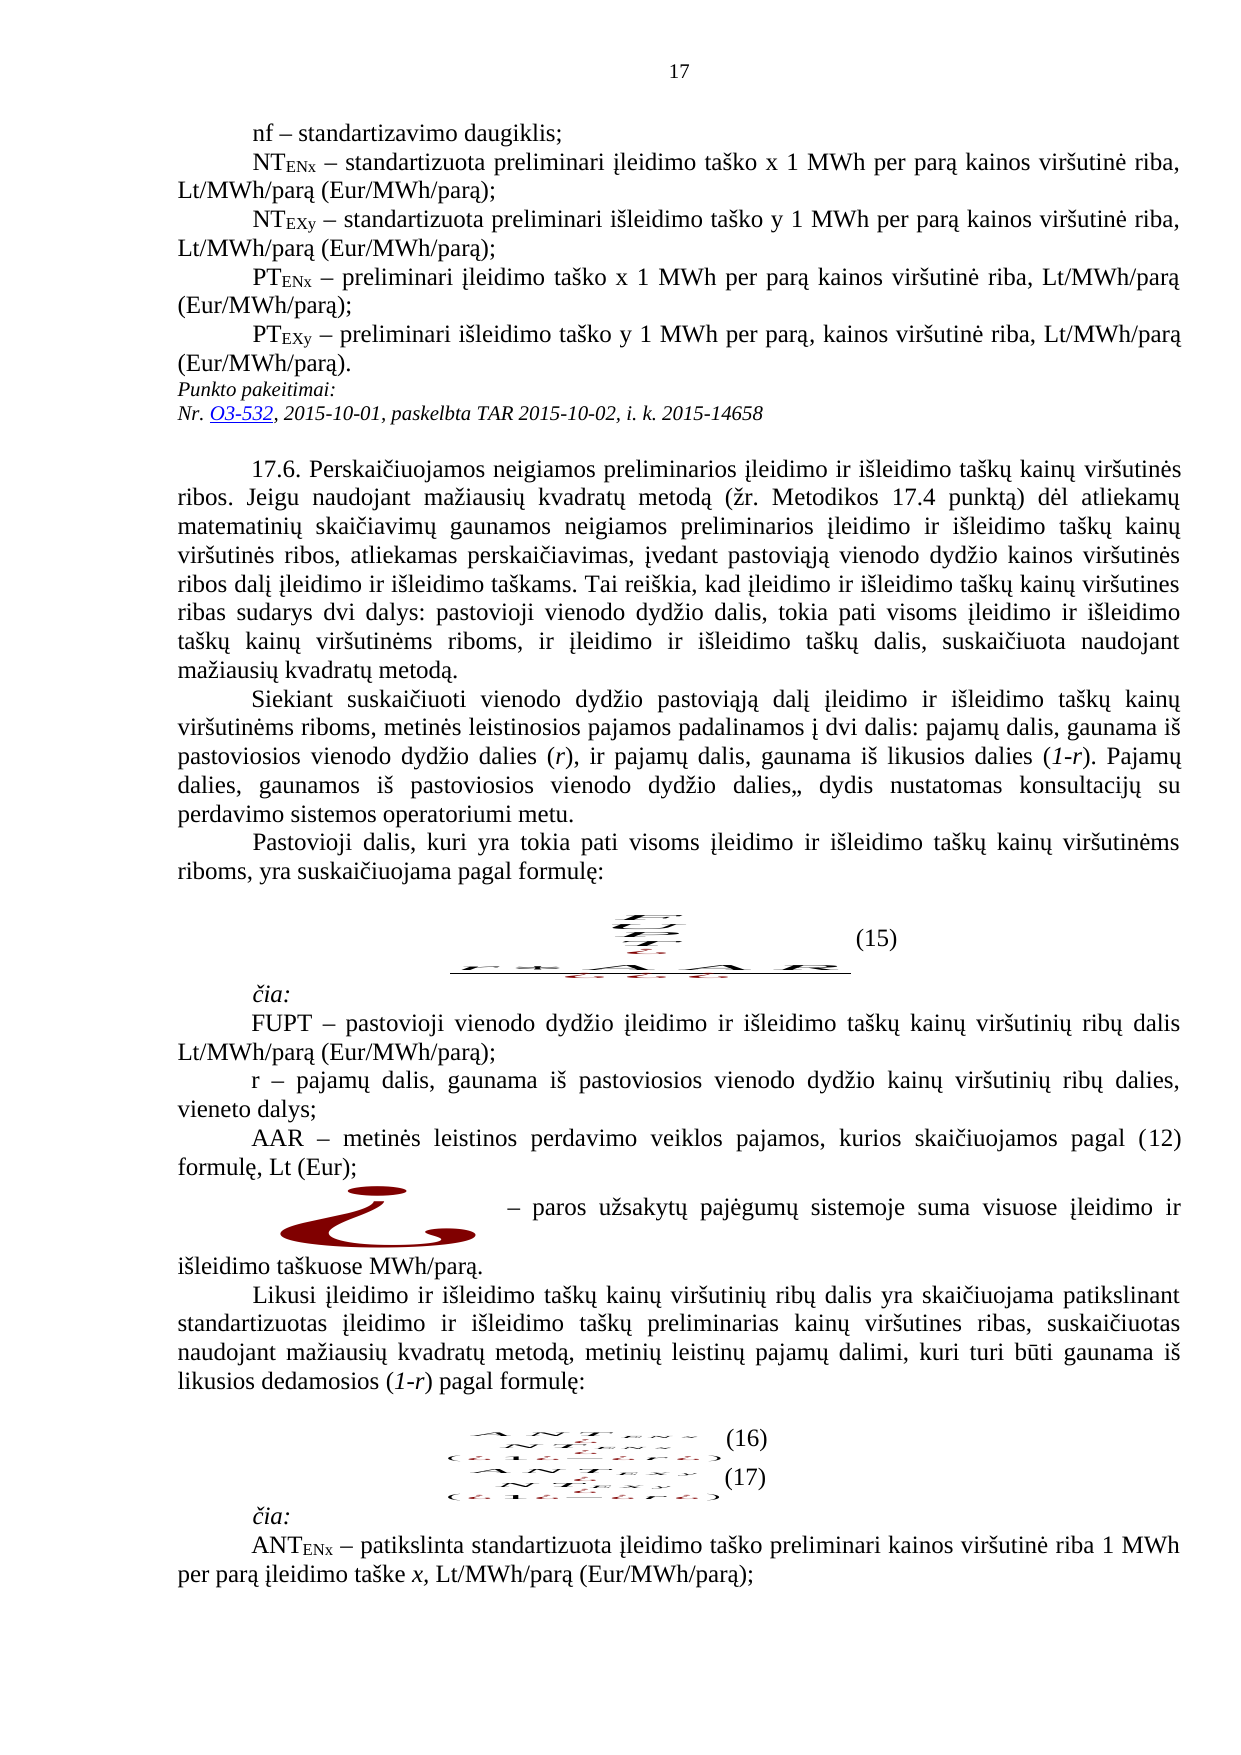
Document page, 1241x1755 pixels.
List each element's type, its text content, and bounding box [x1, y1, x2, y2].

text (17) [177, 1462, 1181, 1501]
text – paros užsakytų pajėgumų sistemoje suma visuose įleidimo ir išleidimo taškuose MWh/parą. [177, 1181, 1181, 1280]
text FUPT – pastovioji vienodo dydžio įleidimo ir išleidimo taškų kainų viršutinių ribų dalis Lt/MWh/parą (Eur/MWh/parą); [177, 1008, 1181, 1066]
text PTENx – preliminari įleidimo taško x 1 MWh per parą kainos viršutinė riba, Lt/MWh/parą (Eur/MWh/parą); [177, 262, 1181, 319]
text PTEXy – preliminari išleidimo taško y 1 MWh per parą, kainos viršutinė riba, Lt/MWh/parą (Eur/MWh/parą). [177, 319, 1181, 377]
text NTEXy – standartizuota preliminari išleidimo taško y 1 MWh per parą kainos viršutinė riba, Lt/MWh/parą (Eur/MWh/parą); [177, 204, 1181, 262]
text (16) [177, 1423, 1181, 1462]
text Punkto pakeitimai: [177, 377, 1181, 401]
text NTENx – standartizuota preliminari įleidimo taško x 1 MWh per parą kainos viršutinė riba, Lt/MWh/parą (Eur/MWh/parą); [177, 147, 1181, 204]
text AAR – metinės leistinos perdavimo veiklos pajamos, kurios skaičiuojamos pagal (12) formulę, Lt (Eur); [177, 1123, 1181, 1181]
text Nr. O3-532, 2015-10-01, paskelbta TAR 2015-10-02, i. k. 2015-14658 [177, 401, 1181, 425]
text r – pajamų dalis, gaunama iš pastoviosios vienodo dydžio kainų viršutinių ribų dalies, vieneto dalys; [177, 1066, 1181, 1123]
text ANTENx – patikslinta standartizuota įleidimo taško preliminari kainos viršutinė riba 1 MWh per parą įleidimo taške x, Lt/MWh/parą (Eur/MWh/parą); [177, 1530, 1181, 1588]
text Pastovioji dalis, kuri yra tokia pati visoms įleidimo ir išleidimo taškų kainų viršutinėms riboms, yra suskaičiuojama pagal formulę: [177, 827, 1181, 885]
text čia: [177, 1501, 1181, 1530]
text (15) [177, 914, 1181, 979]
text čia: [177, 979, 1181, 1008]
text Likusi įleidimo ir išleidimo taškų kainų viršutinių ribų dalis yra skaičiuojama patikslinant standartizuotas įleidimo ir išleidimo taškų preliminarias kainų viršutines ribas, suskaičiuotas naudojant mažiausių kvadratų metodą, metinių leistinų pajamų dalimi, kuri turi būti gaunama iš likusios dedamosios (1-r) pagal formulę: [177, 1280, 1181, 1395]
text 17.6. Perskaičiuojamos neigiamos preliminarios įleidimo ir išleidimo taškų kainų viršutinės ribos. Jeigu naudojant mažiausių kvadratų metodą (žr. Metodikos 17.4 punktą) dėl atliekamų matematinių skaičiavimų gaunamos neigiamos preliminarios įleidimo ir išleidimo taškų kainų viršutinės ribos, atliekamas perskaičiavimas, įvedant pastoviąją vienodo dydžio kainos viršutinės ribos dalį įleidimo ir išleidimo taškams. Tai reiškia, kad įleidimo ir išleidimo taškų kainų viršutines ribas sudarys dvi dalys: pastovioji vienodo dydžio dalis, tokia pati visoms įleidimo ir išleidimo taškų kainų viršutinėms riboms, ir įleidimo ir išleidimo taškų dalis, suskaičiuota naudojant mažiausių kvadratų metodą. [177, 454, 1181, 684]
text Siekiant suskaičiuoti vienodo dydžio pastoviąją dalį įleidimo ir išleidimo taškų kainų viršutinėms riboms, metinės leistinosios pajamos padalinamos į dvi dalis: pajamų dalis, gaunama iš pastoviosios vienodo dydžio dalies (r), ir pajamų dalis, gaunama iš likusios dalies (1-r). Pajamų dalies, gaunamos iš pastoviosios vienodo dydžio dalies„ dydis nustatomas konsultacijų su perdavimo sistemos operatoriumi metu. [177, 684, 1181, 827]
text nf – standartizavimo daugiklis; [177, 118, 1181, 147]
